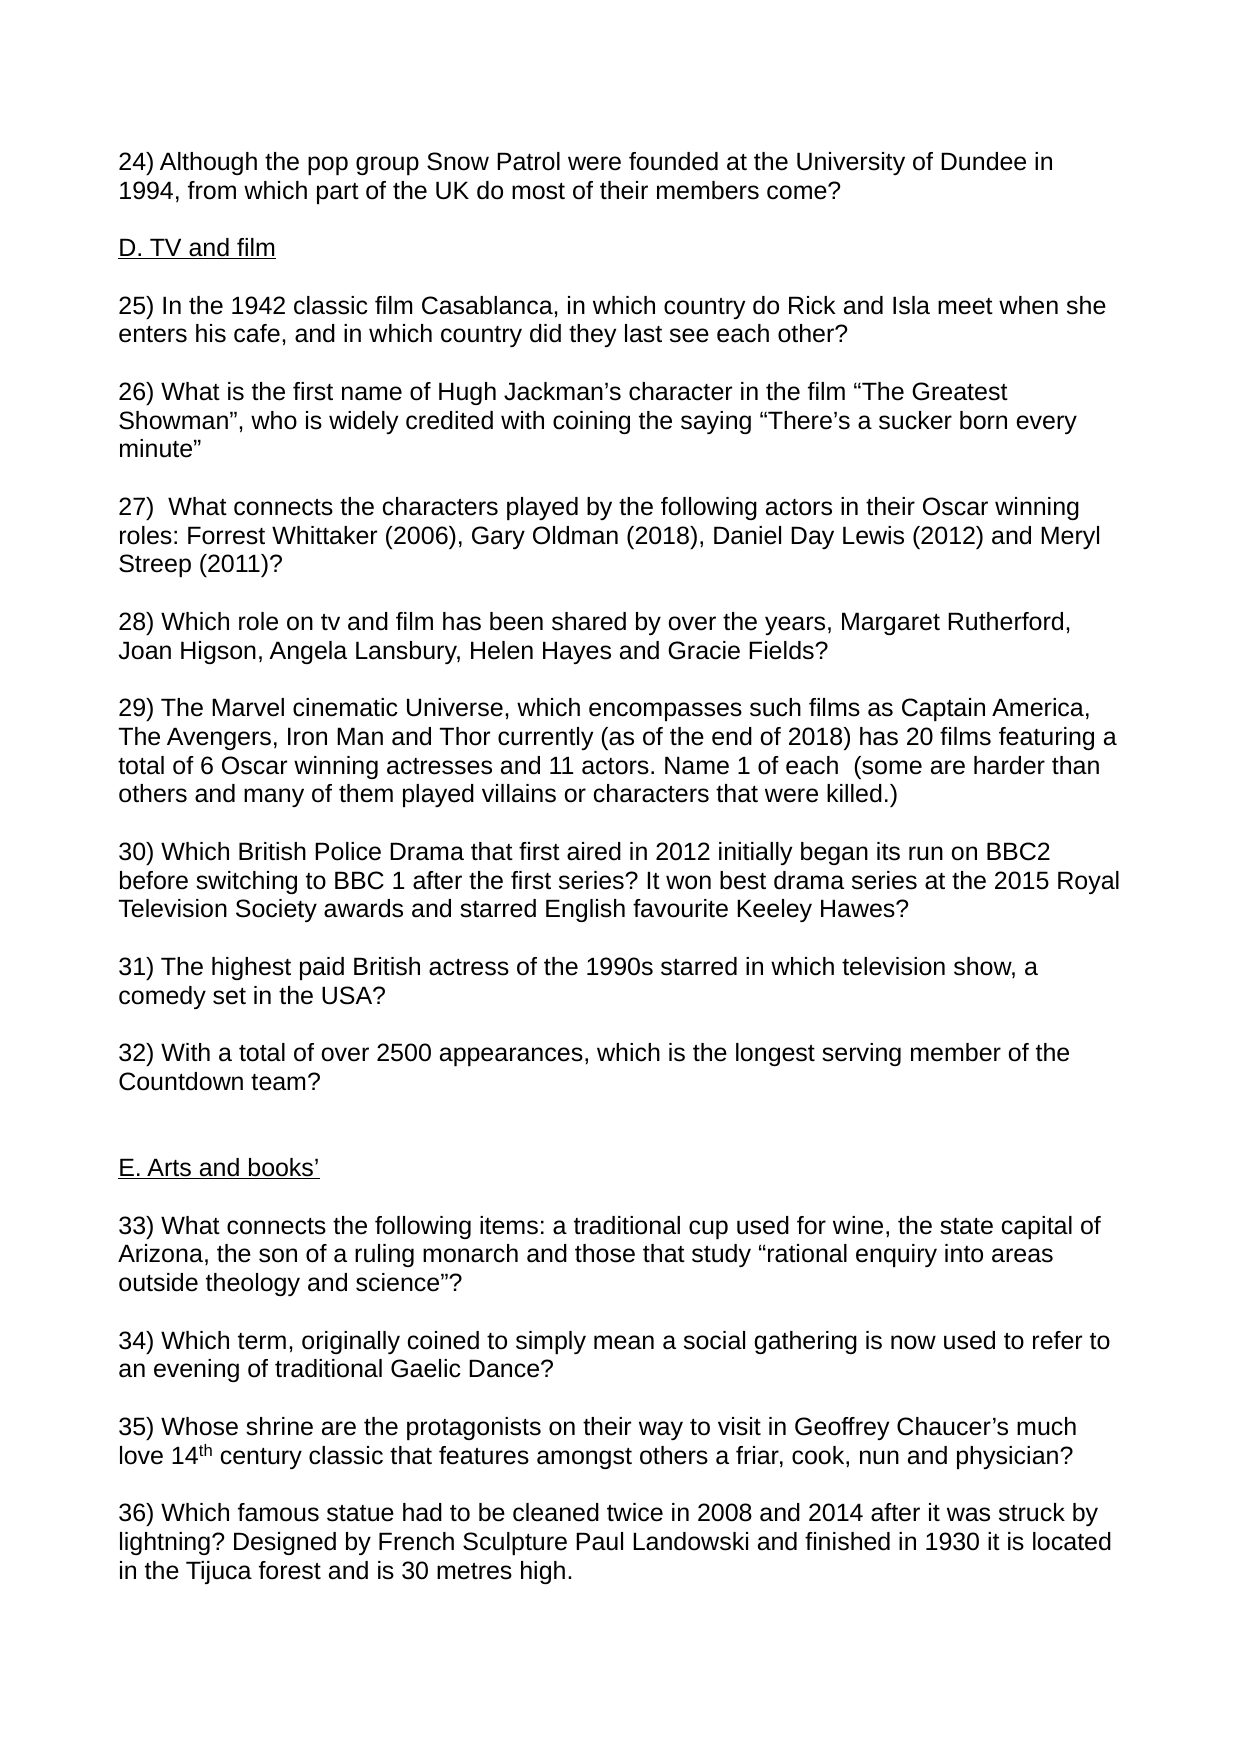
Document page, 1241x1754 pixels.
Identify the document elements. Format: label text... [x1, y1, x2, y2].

text 33) What connects the following items: a traditional cup used for wine, the state capital of Arizona, the son of a ruling monarch and those that study “rational enquiry into areas outside theology and science”? [118, 1211, 1122, 1297]
text 28) Which role on tv and film has been shared by over the years, Margaret Rutherford, Joan Higson, Angela Lansbury, Helen Hayes and Gracie Fields? [118, 607, 1122, 664]
text 32) With a total of over 2500 appearances, which is the longest serving member of the Countdown team? [118, 1038, 1122, 1096]
text 36) Which famous statue had to be cleaned twice in 2008 and 2014 after it was struck by lightning? Designed by French Sculpture Paul Landowski and finished in 1930 it is located in the Tijuca forest and is 30 metres high. [118, 1498, 1122, 1584]
text 24) Although the pop group Snow Patrol were founded at the University of Dundee in 1994, from which part of the UK do most of their members come? [118, 147, 1122, 204]
text 34) Which term, originally coined to simply mean a social gathering is now used to refer to an evening of traditional Gaelic Dance? [118, 1326, 1122, 1383]
text 30) Which British Police Drama that first aired in 2012 initially began its run on BBC2 before switching to BBC 1 after the first series? It won best drama series at the 2015 Royal Television Society awards and starred English favourite Keeley Hawes? [118, 837, 1122, 923]
text 25) In the 1942 classic film Casablanca, in which country do Rick and Isla meet when she enters his cafe, and in which country did they last see each other? [118, 291, 1122, 348]
text 31) The highest paid British actress of the 1990s starred in which television show, a comedy set in the USA? [118, 952, 1122, 1009]
text D. TV and film [118, 233, 1122, 262]
text 27) What connects the characters played by the following actors in their Oscar winning roles: Forrest Whittaker (2006), Gary Oldman (2018), Daniel Day Lewis (2012) and Meryl Streep (2011)? [118, 492, 1122, 578]
text 29) The Marvel cinematic Universe, which encompasses such films as Captain America, The Avengers, Iron Man and Thor currently (as of the end of 2018) has 20 films featuring a total of 6 Oscar winning actresses and 11 actors. Name 1 of each (some are harder than others and many of them played villains or characters that were killed.) [118, 693, 1122, 808]
text 35) Whose shrine are the protagonists on their way to visit in Geoffrey Chaucer’s much love 14th century classic that features amongst others a friar, cook, nun and physician? [118, 1412, 1122, 1469]
text E. Arts and books’ [118, 1153, 1122, 1182]
text 26) What is the first name of Hugh Jackman’s character in the film “The Greatest Showman”, who is widely credited with coining the saying “There’s a sucker born every minute” [118, 377, 1122, 463]
